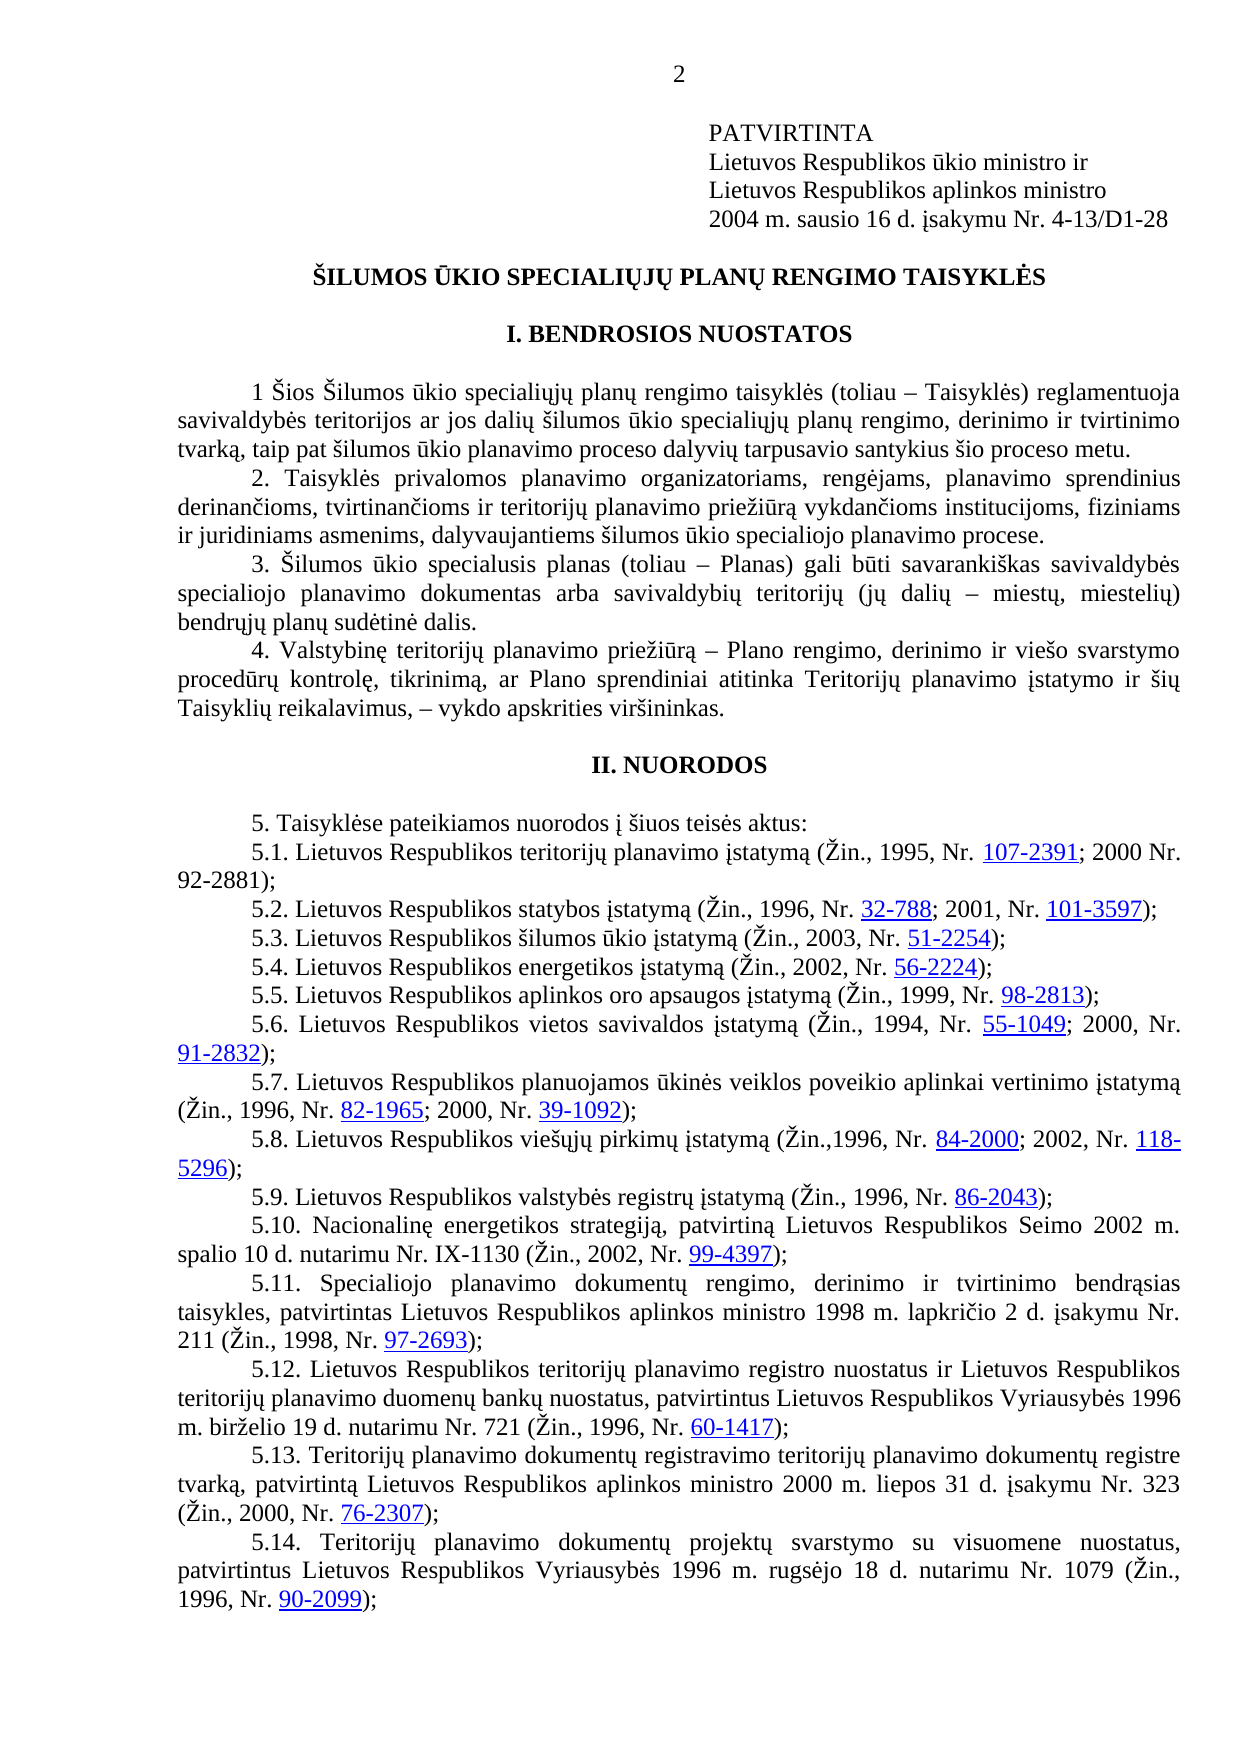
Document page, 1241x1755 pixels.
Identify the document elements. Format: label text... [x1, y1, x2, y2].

text 5.9. Lietuvos Respublikos valstybės registrų įstatymą (Žin., 1996, Nr. 86-2043); [177, 1182, 1181, 1211]
text 5.2. Lietuvos Respublikos statybos įstatymą (Žin., 1996, Nr. 32-788; 2001, Nr. 101-3597); [177, 894, 1181, 923]
text 5. Taisyklėse pateikiamos nuorodos į šiuos teisės aktus: [177, 808, 1181, 837]
text 5.1. Lietuvos Respublikos teritorijų planavimo įstatymą (Žin., 1995, Nr. 107-2391; 2000 Nr. 92-2881); [177, 837, 1181, 894]
text 5.6. Lietuvos Respublikos vietos savivaldos įstatymą (Žin., 1994, Nr. 55-1049; 2000, Nr. 91-2832); [177, 1009, 1181, 1067]
text 5.5. Lietuvos Respublikos aplinkos oro apsaugos įstatymą (Žin., 1999, Nr. 98-2813); [177, 981, 1181, 1009]
text 5.3. Lietuvos Respublikos šilumos ūkio įstatymą (Žin., 2003, Nr. 51-2254); [177, 923, 1181, 952]
text 5.10. Nacionalinę energetikos strategiją, patvirtiną Lietuvos Respublikos Seimo 2002 m. spalio 10 d. nutarimu Nr. IX-1130 (Žin., 2002, Nr. 99-4397); [177, 1211, 1181, 1268]
text PATVIRTINTA [177, 118, 1181, 147]
text Lietuvos Respublikos aplinkos ministro [177, 176, 1181, 204]
text 5.11. Specialiojo planavimo dokumentų rengimo, derinimo ir tvirtinimo bendrąsias taisykles, patvirtintas Lietuvos Respublikos aplinkos ministro 1998 m. lapkričio 2 d. įsakymu Nr. 211 (Žin., 1998, Nr. 97-2693); [177, 1268, 1181, 1354]
text II. NUORODOS [177, 751, 1181, 779]
text Lietuvos Respublikos ūkio ministro ir [177, 147, 1181, 176]
text 5.8. Lietuvos Respublikos viešųjų pirkimų įstatymą (Žin.,1996, Nr. 84-2000; 2002, Nr. 118-5296); [177, 1124, 1181, 1182]
text ŠILUMOS ŪKIO SPECIALIŲJŲ PLANŲ RENGIMO TAISYKLĖS [177, 262, 1181, 291]
text 5.4. Lietuvos Respublikos energetikos įstatymą (Žin., 2002, Nr. 56-2224); [177, 952, 1181, 981]
text 5.12. Lietuvos Respublikos teritorijų planavimo registro nuostatus ir Lietuvos Respublikos teritorijų planavimo duomenų bankų nuostatus, patvirtintus Lietuvos Respublikos Vyriausybės 1996 m. birželio 19 d. nutarimu Nr. 721 (Žin., 1996, Nr. 60-1417); [177, 1354, 1181, 1441]
text 5.7. Lietuvos Respublikos planuojamos ūkinės veiklos poveikio aplinkai vertinimo įstatymą (Žin., 1996, Nr. 82-1965; 2000, Nr. 39-1092); [177, 1067, 1181, 1124]
text 3. Šilumos ūkio specialusis planas (toliau – Planas) gali būti savarankiškas savivaldybės specialiojo planavimo dokumentas arba savivaldybių teritorijų (jų dalių – miestų, miestelių) bendrųjų planų sudėtinė dalis. [177, 549, 1181, 636]
text I. BENDROSIOS NUOSTATOS [177, 319, 1181, 348]
text 1 Šios Šilumos ūkio specialiųjų planų rengimo taisyklės (toliau – Taisyklės) reglamentuoja savivaldybės teritorijos ar jos dalių šilumos ūkio specialiųjų planų rengimo, derinimo ir tvirtinimo tvarką, taip pat šilumos ūkio planavimo proceso dalyvių tarpusavio santykius šio proceso metu. [177, 377, 1181, 463]
text 2. Taisyklės privalomos planavimo organizatoriams, rengėjams, planavimo sprendinius derinančioms, tvirtinančioms ir teritorijų planavimo priežiūrą vykdančioms institucijoms, fiziniams ir juridiniams asmenims, dalyvaujantiems šilumos ūkio specialiojo planavimo procese. [177, 463, 1181, 549]
text 4. Valstybinę teritorijų planavimo priežiūrą – Plano rengimo, derinimo ir viešo svarstymo procedūrų kontrolę, tikrinimą, ar Plano sprendiniai atitinka Teritorijų planavimo įstatymo ir šių Taisyklių reikalavimus, – vykdo apskrities viršininkas. [177, 636, 1181, 722]
text 2004 m. sausio 16 d. įsakymu Nr. 4-13/D1-28 [177, 204, 1181, 233]
text 5.13. Teritorijų planavimo dokumentų registravimo teritorijų planavimo dokumentų registre tvarką, patvirtintą Lietuvos Respublikos aplinkos ministro 2000 m. liepos 31 d. įsakymu Nr. 323 (Žin., 2000, Nr. 76-2307); [177, 1441, 1181, 1527]
text 5.14. Teritorijų planavimo dokumentų projektų svarstymo su visuomene nuostatus, patvirtintus Lietuvos Respublikos Vyriausybės 1996 m. rugsėjo 18 d. nutarimu Nr. 1079 (Žin., 1996, Nr. 90-2099); [177, 1527, 1181, 1613]
